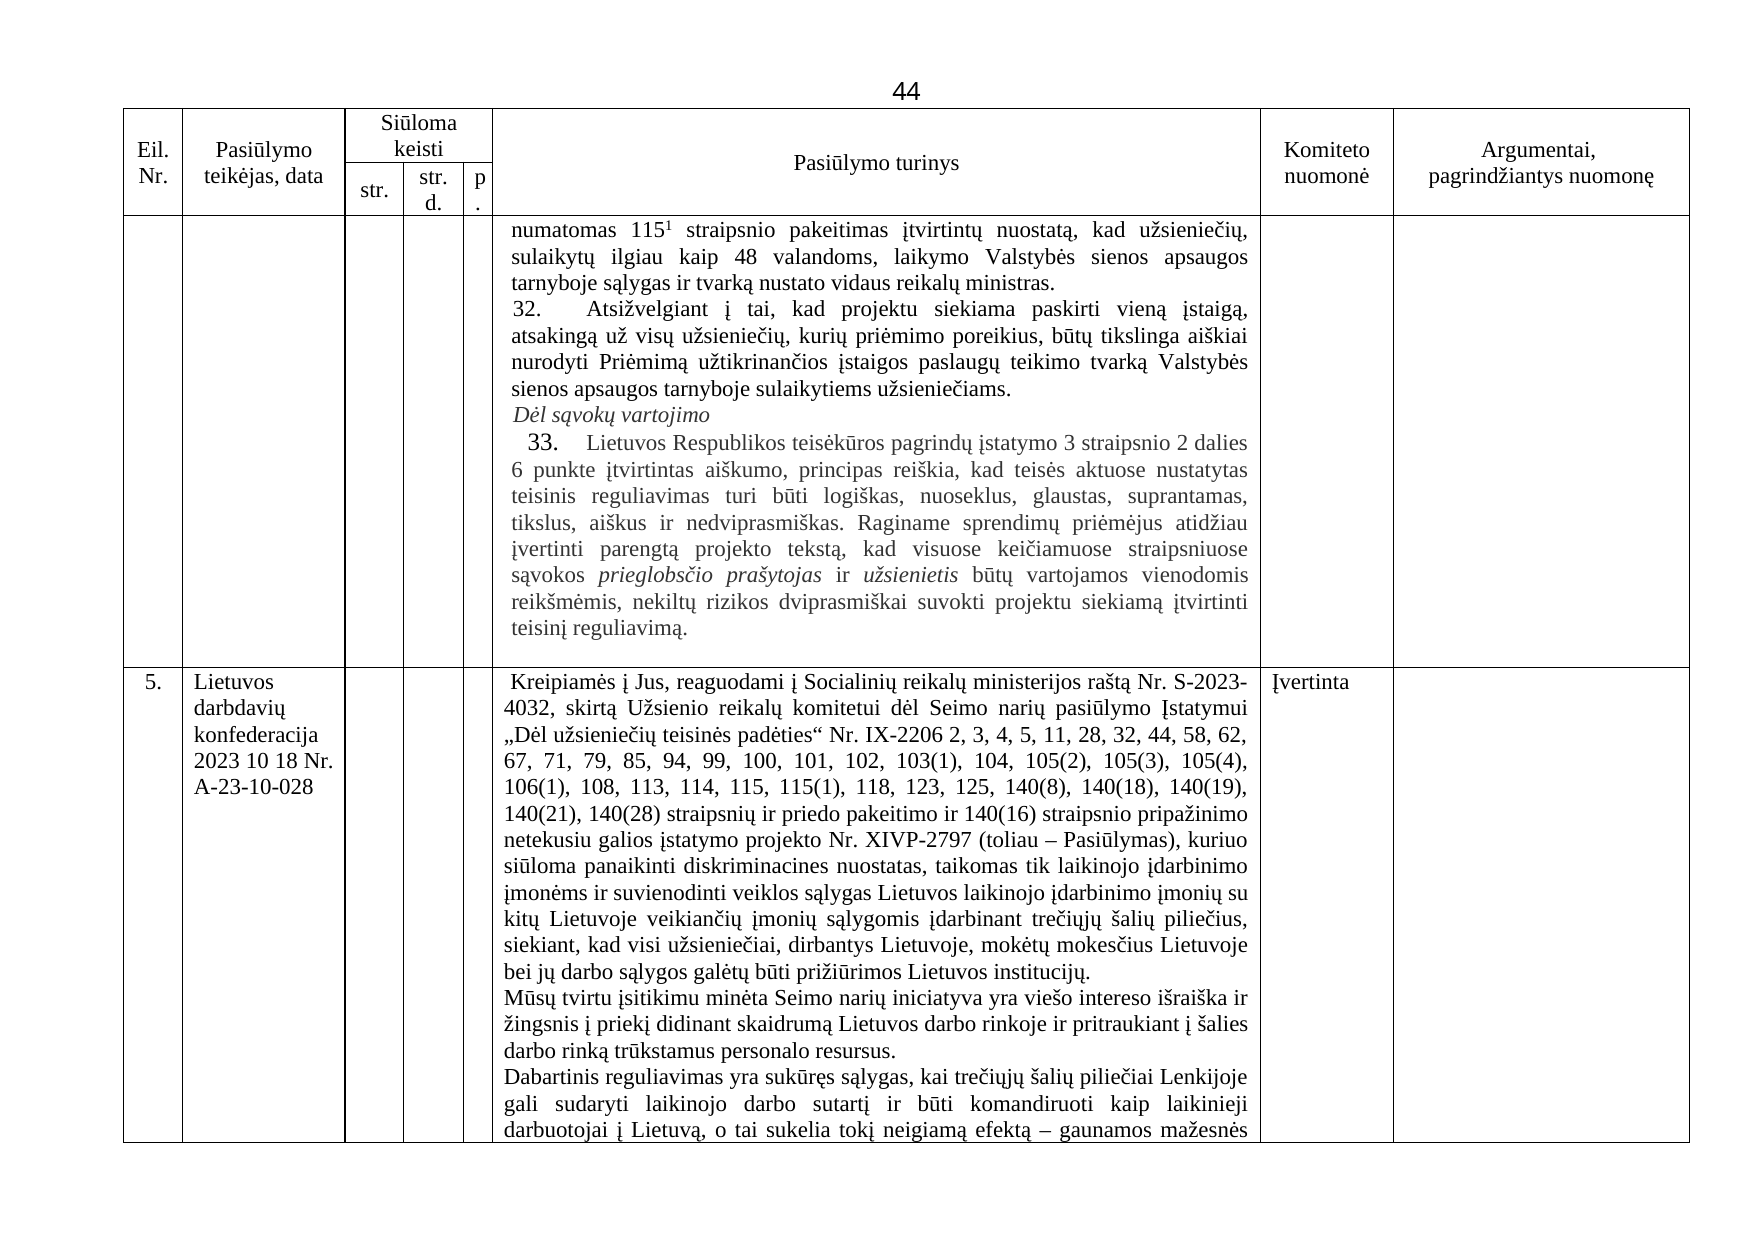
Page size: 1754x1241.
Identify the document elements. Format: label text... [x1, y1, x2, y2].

table_header Pasiūlymo teikėjas, data [183, 109, 344, 215]
table_cell [1394, 668, 1689, 1142]
table_cell [1394, 216, 1689, 667]
table_cell [183, 216, 344, 667]
table_cell str. d. [404, 163, 463, 215]
table_header Eil. Nr. [124, 109, 182, 215]
table_header Siūloma keisti [346, 109, 492, 162]
table_header Argumentai, pagrindžiantys nuomonę [1394, 109, 1689, 215]
table_header Pasiūlymo turinys [493, 109, 1260, 215]
table_cell [124, 216, 182, 667]
table_header Komiteto nuomonė [1261, 109, 1393, 215]
table_cell [346, 216, 403, 667]
table_cell Įvertinta [1261, 668, 1393, 1142]
table_cell str. [346, 163, 403, 215]
table_cell Kreipiamės į Jus, reaguodami į Socialinių reikalų ministerijos raštą Nr. S-2023-4032, skirtą Užsienio reikalų komitetui dėl Seimo narių pasiūlymo Įstatymui „Dėl užsieniečių teisinės padėties“ Nr. IX-2206 2, 3, 4, 5, 11, 28, 32, 44, 58, 62, 67, 71, 79, 85, 94, 99, 100, 101, 102, 103(1), 104, 105(2), 105(3), 105(4), 106(1), 108, 113, 114, 115, 115(1), 118, 123, 125, 140(8), 140(18), 140(19), 140(21), 140(28) straipsnių ir priedo pakeitimo ir 140(16) straipsnio pripažinimo netekusiu galios įstatymo projekto Nr. XIVP-2797 (toliau – Pasiūlymas), kuriuo siūloma panaikinti diskriminacines nuostatas, taikomas tik laikinojo įdarbinimo įmonėms ir suvienodinti veiklos sąlygas Lietuvos laikinojo įdarbinimo įmonių su kitų Lietuvoje veikiančių įmonių sąlygomis įdarbinant trečiųjų šalių piliečius, siekiant, kad visi užsieniečiai, dirbantys Lietuvoje, mokėtų mokesčius Lietuvoje bei jų darbo sąlygos galėtų būti prižiūrimos Lietuvos institucijų. Mūsų tvirtu įsitikimu minėta Seimo narių iniciatyva yra viešo intereso išraiška ir žingsnis į priekį didinant skaidrumą Lietuvos darbo rinkoje ir pritraukiant į šalies darbo rinką trūkstamus personalo resursus. Dabartinis reguliavimas yra sukūręs sąlygas, kai trečiųjų šalių piliečiai Lenkijoje gali sudaryti laikinojo darbo sutartį ir būti komandiruoti kaip laikinieji darbuotojai į Lietuvą, o tai sukelia tokį neigiamą efektą – gaunamos mažesnės [493, 668, 1260, 1142]
table_cell Lietuvos darbdavių konfederacija 2023 10 18 Nr. A-23-10-028 [183, 668, 344, 1142]
table_cell p. [464, 163, 492, 215]
table_cell 5. [124, 668, 182, 1142]
table_cell [464, 216, 492, 667]
table_cell [1261, 216, 1393, 667]
table_cell [464, 668, 492, 1142]
table_cell [404, 668, 463, 1142]
table_cell [404, 216, 463, 667]
table_cell [346, 668, 403, 1142]
